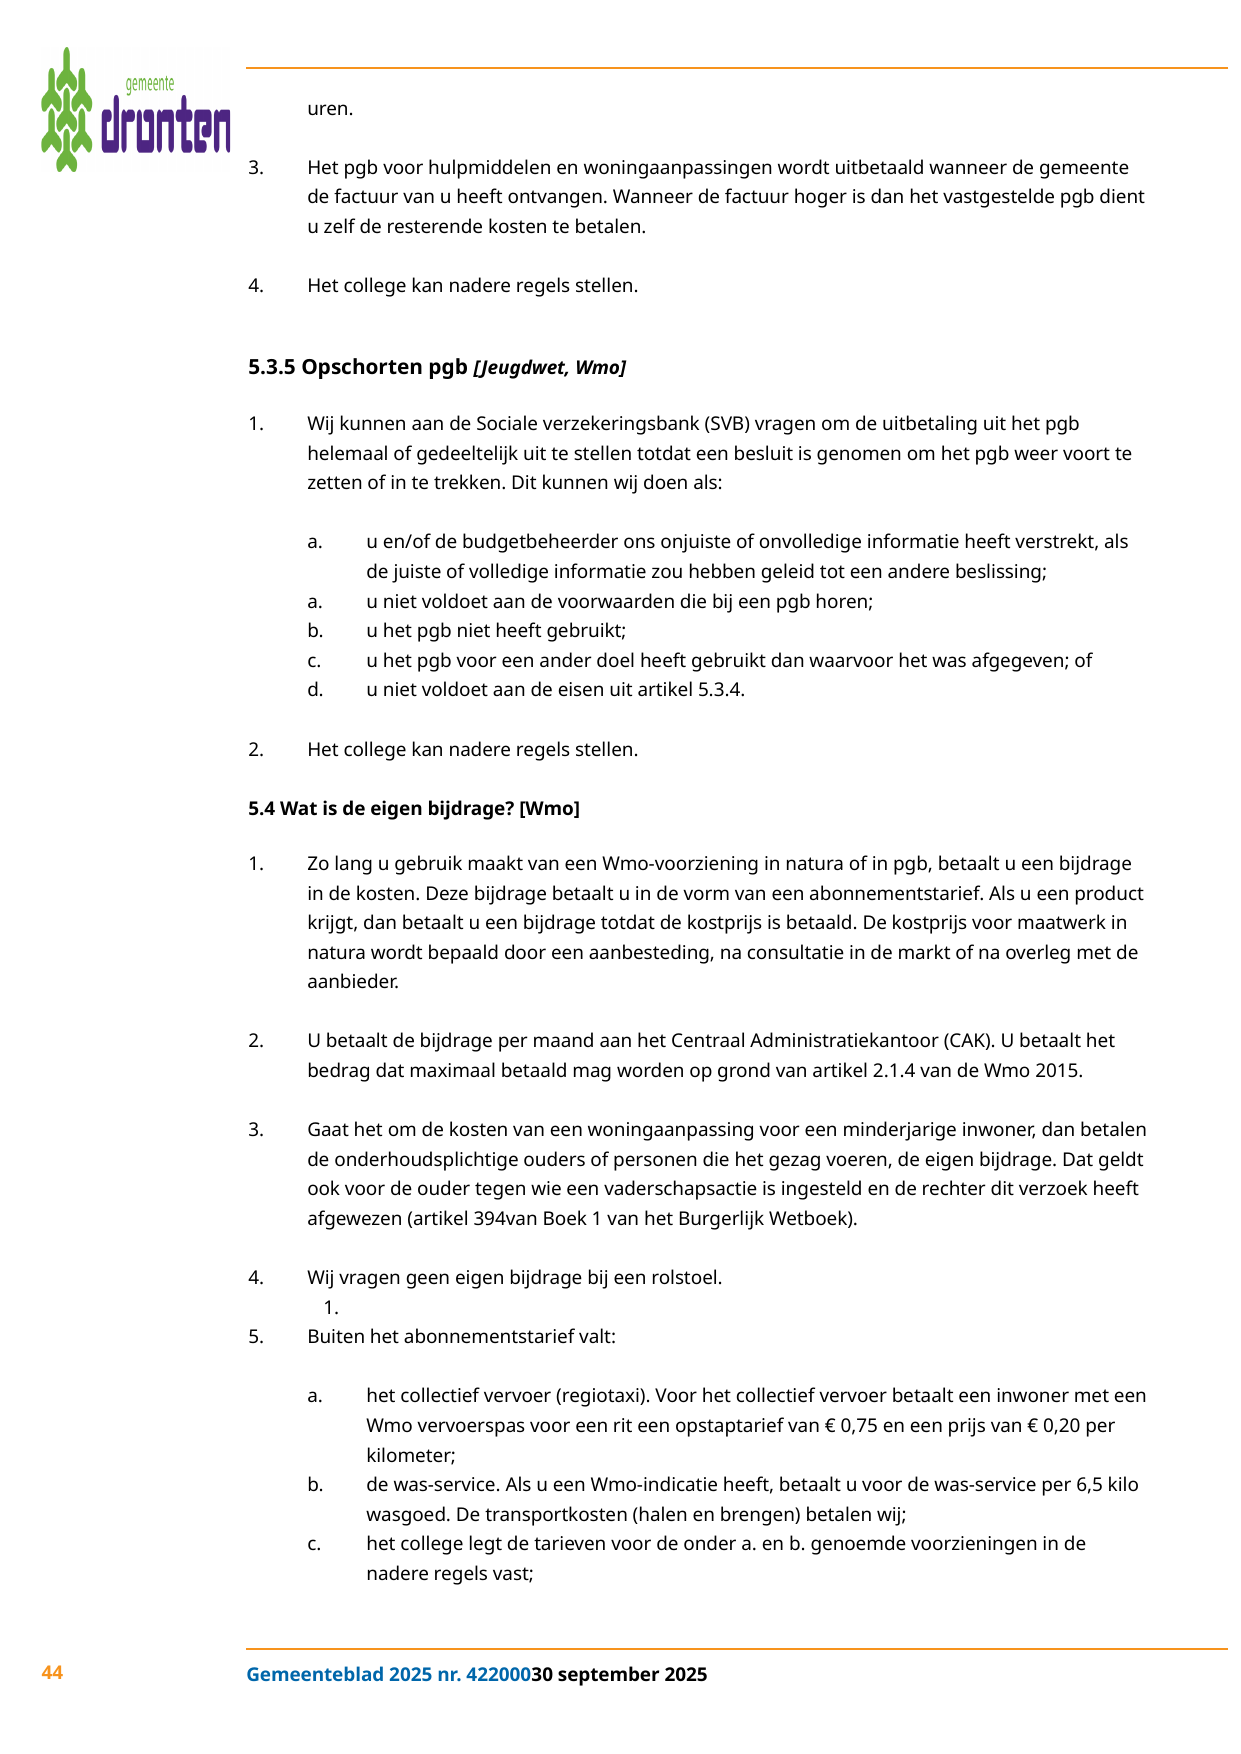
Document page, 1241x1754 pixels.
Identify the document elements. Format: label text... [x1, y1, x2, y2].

list Het college kan nadere regels stellen. [248, 736, 1152, 761]
list Wij vragen geen eigen bijdrage bij een rolstoel. [248, 1264, 1152, 1290]
picture [41, 47, 231, 172]
list uren. [248, 95, 1152, 121]
list u het pgb voor een ander doel heeft gebruikt dan waarvoor het was afgegeven; of [307, 647, 1152, 673]
text 5.3.5 Opschorten pgb [Jeugdwet, Wmo] [248, 352, 1152, 381]
list Wij kunnen aan de Sociale verzekeringsbank (SVB) vragen om de uitbetaling uit het pgb helemaal of gedeeltelijk uit te stellen totdat een besluit is genomen om het pgb weer voort te zetten of in te trekken. Dit kunnen wij doen als: [248, 410, 1152, 495]
list u en/of de budgetbeheerder ons onjuiste of onvolledige informatie heeft verstrekt, als de juiste of volledige informatie zou hebben geleid tot een andere beslissing; [307, 529, 1152, 584]
list Het pgb voor hulpmiddelen en woningaanpassingen wordt uitbetaald wanneer de gemeente de factuur van u heeft ontvangen. Wanneer de factuur hoger is dan het vastgestelde pgb dient u zelf de resterende kosten te betalen. [248, 154, 1152, 239]
list U betaalt de bijdrage per maand aan het Centraal Administratiekantoor (CAK). U betaalt het bedrag dat maximaal betaald mag worden op grond van artikel 2.1.4 van de Wmo 2015. [248, 1028, 1152, 1083]
list het collectief vervoer (regiotaxi). Voor het collectief vervoer betaalt een inwoner met een Wmo vervoerspas voor een rit een opstaptarief van € 0,75 en een prijs van € 0,20 per kilometer; [307, 1383, 1152, 1468]
list Het college kan nadere regels stellen. [248, 272, 1152, 298]
list u het pgb niet heeft gebruikt; [307, 617, 1152, 643]
text 5.4 Wat is de eigen bijdrage? [Wmo] [248, 795, 1152, 821]
list u niet voldoet aan de eisen uit artikel 5.3.4. [307, 677, 1152, 702]
list de was-service. Als u een Wmo-indicatie heeft, betaalt u voor de was-service per 6,5 kilo wasgoed. De transportkosten (halen en brengen) betalen wij; [307, 1471, 1152, 1527]
list u niet voldoet aan de voorwaarden die bij een pgb horen; [307, 588, 1152, 613]
list het college legt de tarieven voor de onder a. en b. genoemde voorzieningen in de nadere regels vast; [307, 1531, 1152, 1586]
list Buiten het abonnementstarief valt: [248, 1323, 1152, 1349]
list Gaat het om de kosten van een woningaanpassing voor een minderjarige inwoner, dan betalen de onderhoudsplichtige ouders of personen die het gezag voeren, de eigen bijdrage. Dat geldt ook voor de ouder tegen wie een vaderschapsactie is ingesteld en de rechter dit verzoek heeft afgewezen (artikel 394van Boek 1 van het Burgerlijk Wetboek). [248, 1116, 1152, 1231]
list Zo lang u gebruik maakt van een Wmo-voorziening in natura of in pgb, betaalt u een bijdrage in de kosten. Deze bijdrage betaalt u in de vorm van een abonnementstarief. Als u een product krijgt, dan betaalt u een bijdrage totdat de kostprijs is betaald. De kostprijs voor maatwerk in natura wordt bepaald door een aanbesteding, na consultatie in de markt of na overleg met de aanbieder. [248, 850, 1152, 994]
